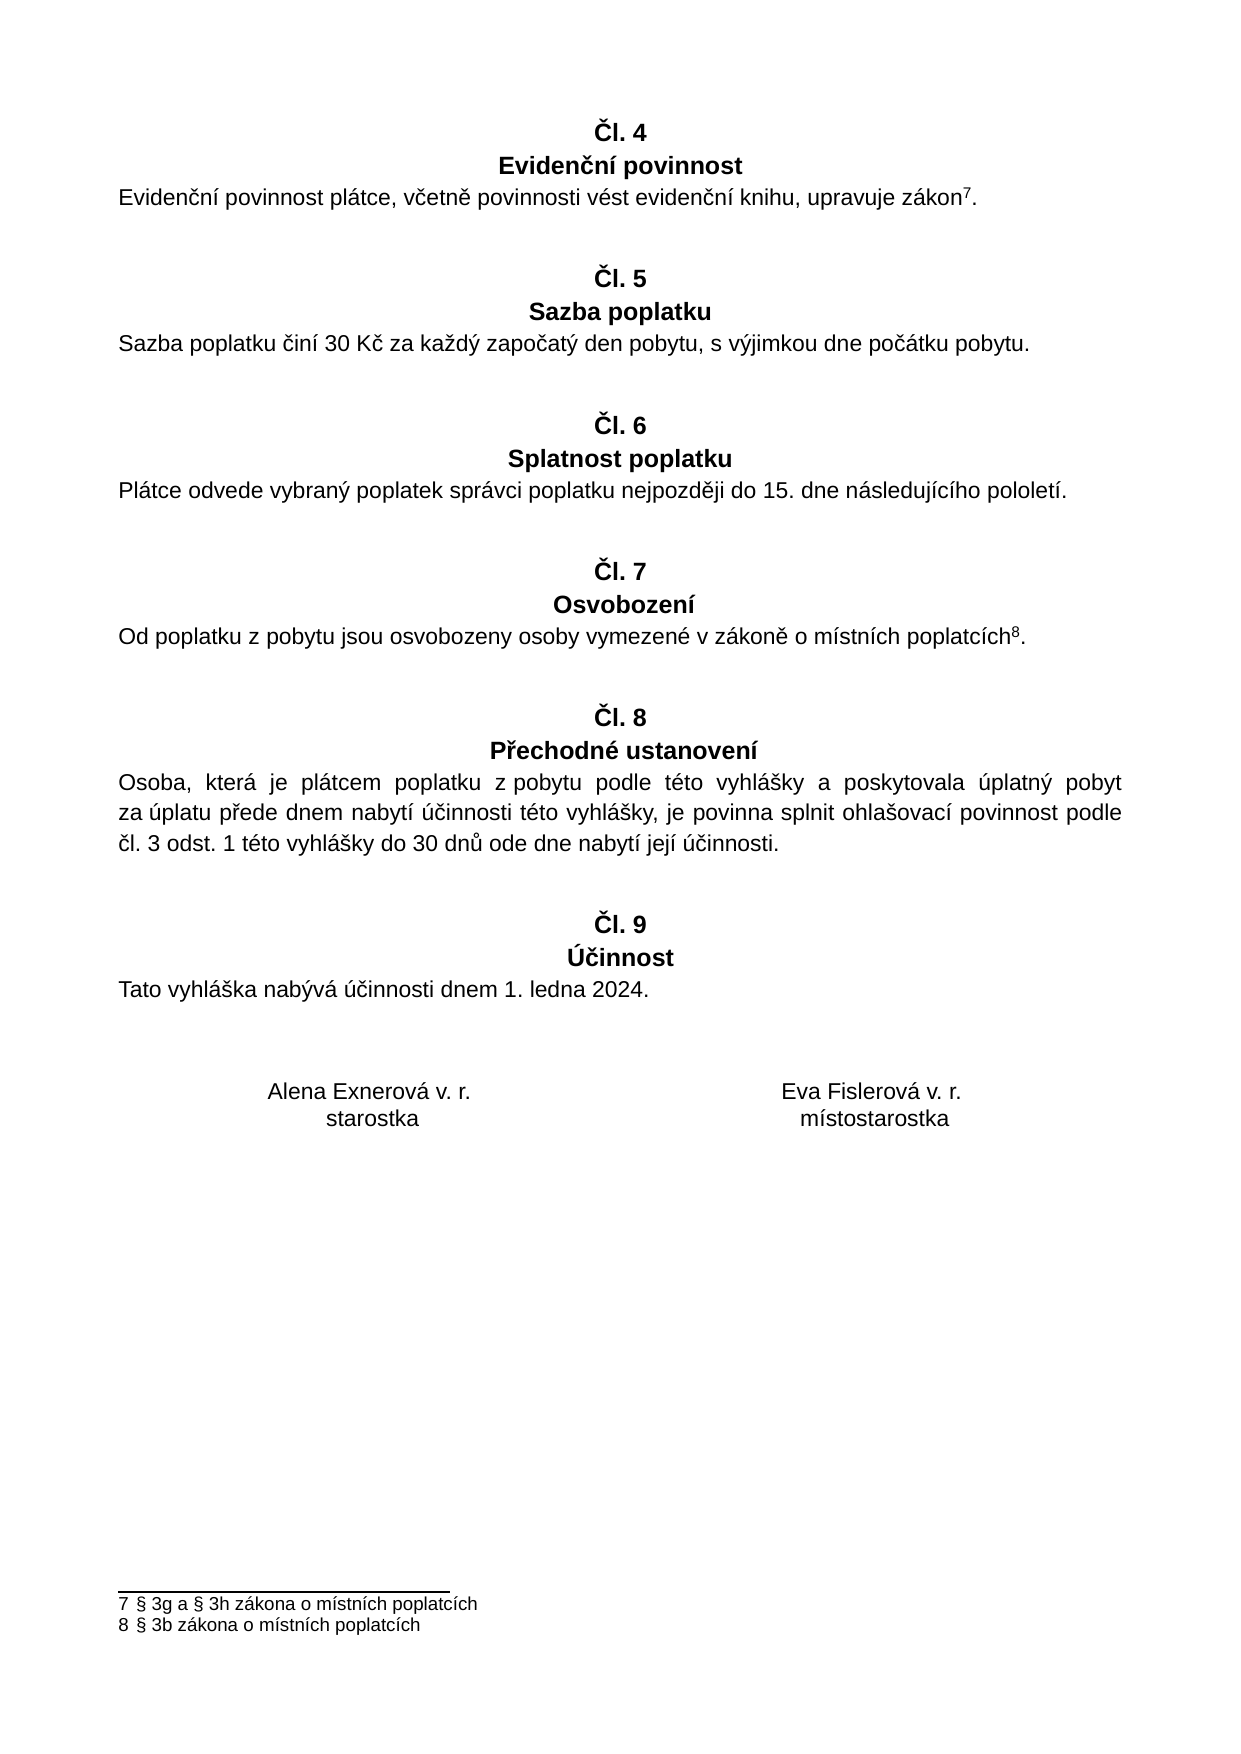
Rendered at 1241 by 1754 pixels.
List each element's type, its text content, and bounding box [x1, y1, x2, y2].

text Plátce odvede vybraný poplatek správci poplatku nejpozději do 15. dne následujícího pololetí. [118, 477, 1122, 503]
subtitle Čl. 6 Splatnost poplatku [118, 411, 1122, 472]
table_cell [118, 1137, 620, 1255]
text Od poplatku z pobytu jsou osvobozeny osoby vymezené v zákoně o místních poplatcích. [118, 623, 1122, 649]
text Tato vyhláška nabývá účinnosti dnem 1. ledna 2024. [118, 976, 1122, 1002]
text § 3g a § 3h zákona o místních poplatcích [118, 1592, 1122, 1614]
subtitle Čl. 7 Osvobození [118, 557, 1122, 619]
table_header Alena Exnerová v. r. starostka [118, 1019, 620, 1137]
subtitle Čl. 5 Sazba poplatku [118, 264, 1122, 326]
text Sazba poplatku činí 30 Kč za každý započatý den pobytu, s výjimkou dne počátku pobytu. [118, 330, 1122, 357]
subtitle Čl. 9 Účinnost [118, 910, 1122, 972]
table_header Eva Fislerová v. r. místostarostka [620, 1019, 1122, 1137]
text Osoba, která je plátcem poplatku z pobytu podle této vyhlášky a poskytovala úplatný pobyt za úplatu přede dnem nabytí účinnosti této vyhlášky, je povinna splnit ohlašovací povinnost podle čl. 3 odst. 1 této vyhlášky do 30 dnů ode dne nabytí její účinnosti. [118, 769, 1122, 856]
subtitle Čl. 4 Evidenční povinnost [118, 118, 1122, 180]
subtitle Čl. 8 Přechodné ustanovení [118, 703, 1122, 765]
text § 3b zákona o místních poplatcích [118, 1614, 1122, 1635]
table_cell [620, 1137, 1122, 1255]
text Evidenční povinnost plátce, včetně povinnosti vést evidenční knihu, upravuje zákon. [118, 184, 1122, 211]
